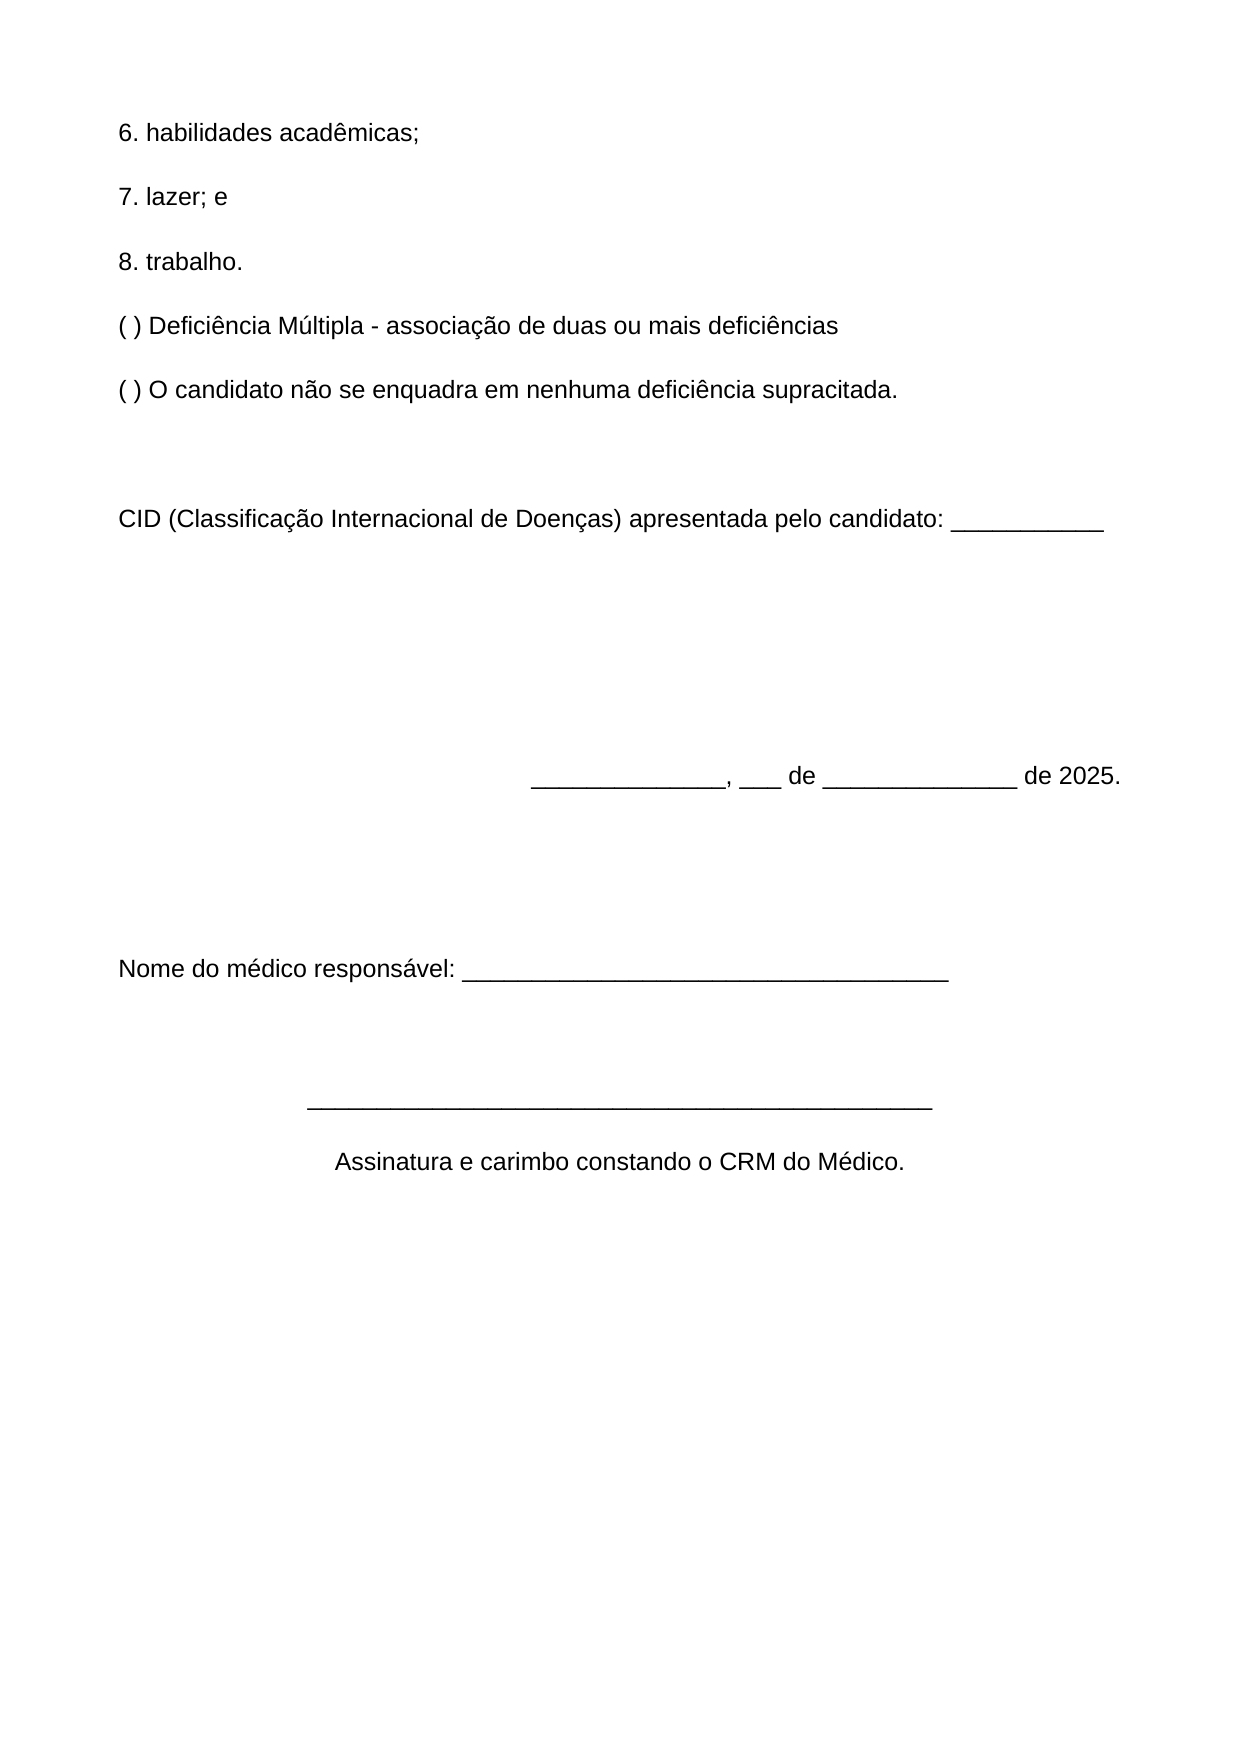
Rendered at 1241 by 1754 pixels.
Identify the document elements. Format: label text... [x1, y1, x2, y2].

text CID (Classificação Internacional de Doenças) apresentada pelo candidato: ___________ [118, 504, 1122, 532]
text ( ) Deficiência Múltipla - associação de duas ou mais deficiências [118, 311, 1122, 340]
text 6. habilidades acadêmicas; [118, 118, 1122, 147]
text Nome do médico responsável: ___________________________________ [118, 954, 1122, 982]
text ______________, ___ de ______________ de 2025. [118, 761, 1122, 789]
text 7. lazer; e [118, 182, 1122, 211]
text Assinatura e carimbo constando o CRM do Médico. [118, 1146, 1122, 1175]
text 8. trabalho. [118, 247, 1122, 275]
text _____________________________________________ [118, 1082, 1122, 1111]
text ( ) O candidato não se enquadra em nenhuma deficiência supracitada. [118, 375, 1122, 404]
